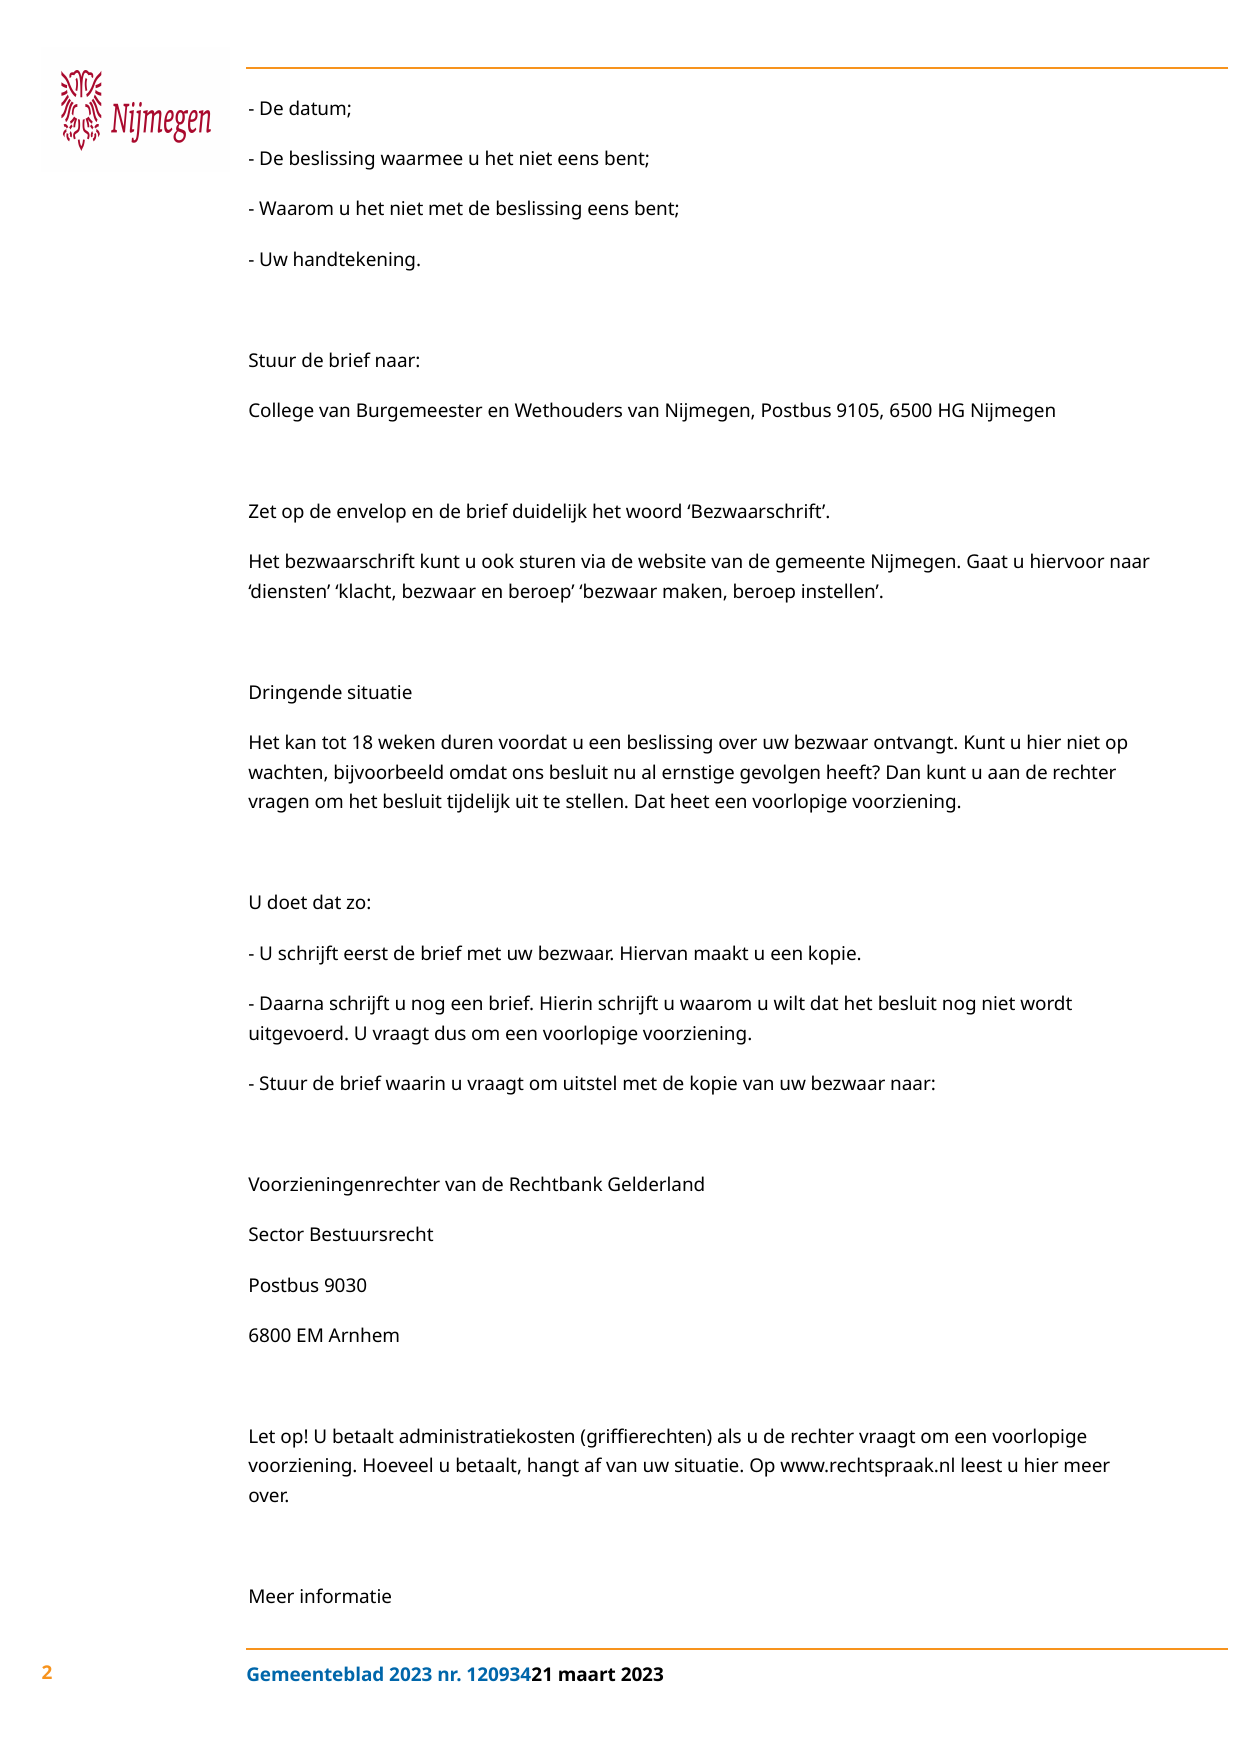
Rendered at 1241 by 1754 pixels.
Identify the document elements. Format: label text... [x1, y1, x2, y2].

picture [41, 47, 231, 172]
text U doet dat zo: [248, 889, 1152, 915]
text - De beslissing waarmee u het niet eens bent; [248, 145, 1152, 171]
text Het bezwaarschrift kunt u ook sturen via de website van de gemeente Nijmegen. Gaat u hiervoor naar ‘diensten’ ‘klacht, bezwaar en beroep’ ‘bezwaar maken, beroep instellen’. [248, 548, 1152, 604]
text - Daarna schrijft u nog een brief. Hierin schrijft u waarom u wilt dat het besluit nog niet wordt uitgevoerd. U vraagt dus om een voorlopige voorziening. [248, 990, 1152, 1046]
text Meer informatie [248, 1583, 1152, 1609]
text College van Burgemeester en Wethouders van Nijmegen, Postbus 9105, 6500 HG Nijmegen [248, 397, 1152, 423]
text - Waarom u het niet met de beslissing eens bent; [248, 196, 1152, 221]
text - U schrijft eerst de brief met uw bezwaar. Hiervan maakt u een kopie. [248, 940, 1152, 966]
text Dringende situatie [248, 679, 1152, 705]
text 6800 EM Arnhem [248, 1322, 1152, 1348]
text Het kan tot 18 weken duren voordat u een beslissing over uw bezwaar ontvangt. Kunt u hier niet op wachten, bijvoorbeeld omdat ons besluit nu al ernstige gevolgen heeft? Dan kunt u aan de rechter vragen om het besluit tijdelijk uit te stellen. Dat heet een voorlopige voorziening. [248, 729, 1152, 814]
text Stuur de brief naar: [248, 347, 1152, 373]
text - De datum; [248, 95, 1152, 121]
text Postbus 9030 [248, 1272, 1152, 1298]
text Sector Bestuursrecht [248, 1221, 1152, 1247]
text - Stuur de brief waarin u vraagt om uitstel met de kopie van uw bezwaar naar: [248, 1070, 1152, 1096]
text Zet op de envelop en de brief duidelijk het woord ‘Bezwaarschrift’. [248, 498, 1152, 524]
text Voorzieningenrechter van de Rechtbank Gelderland [248, 1171, 1152, 1197]
text - Uw handtekening. [248, 246, 1152, 272]
text Let op! U betaalt administratiekosten (griffierechten) als u de rechter vraagt om een voorlopige voorziening. Hoeveel u betaalt, hangt af van uw situatie. Op www.rechtspraak.nl leest u hier meer over. [248, 1423, 1152, 1508]
